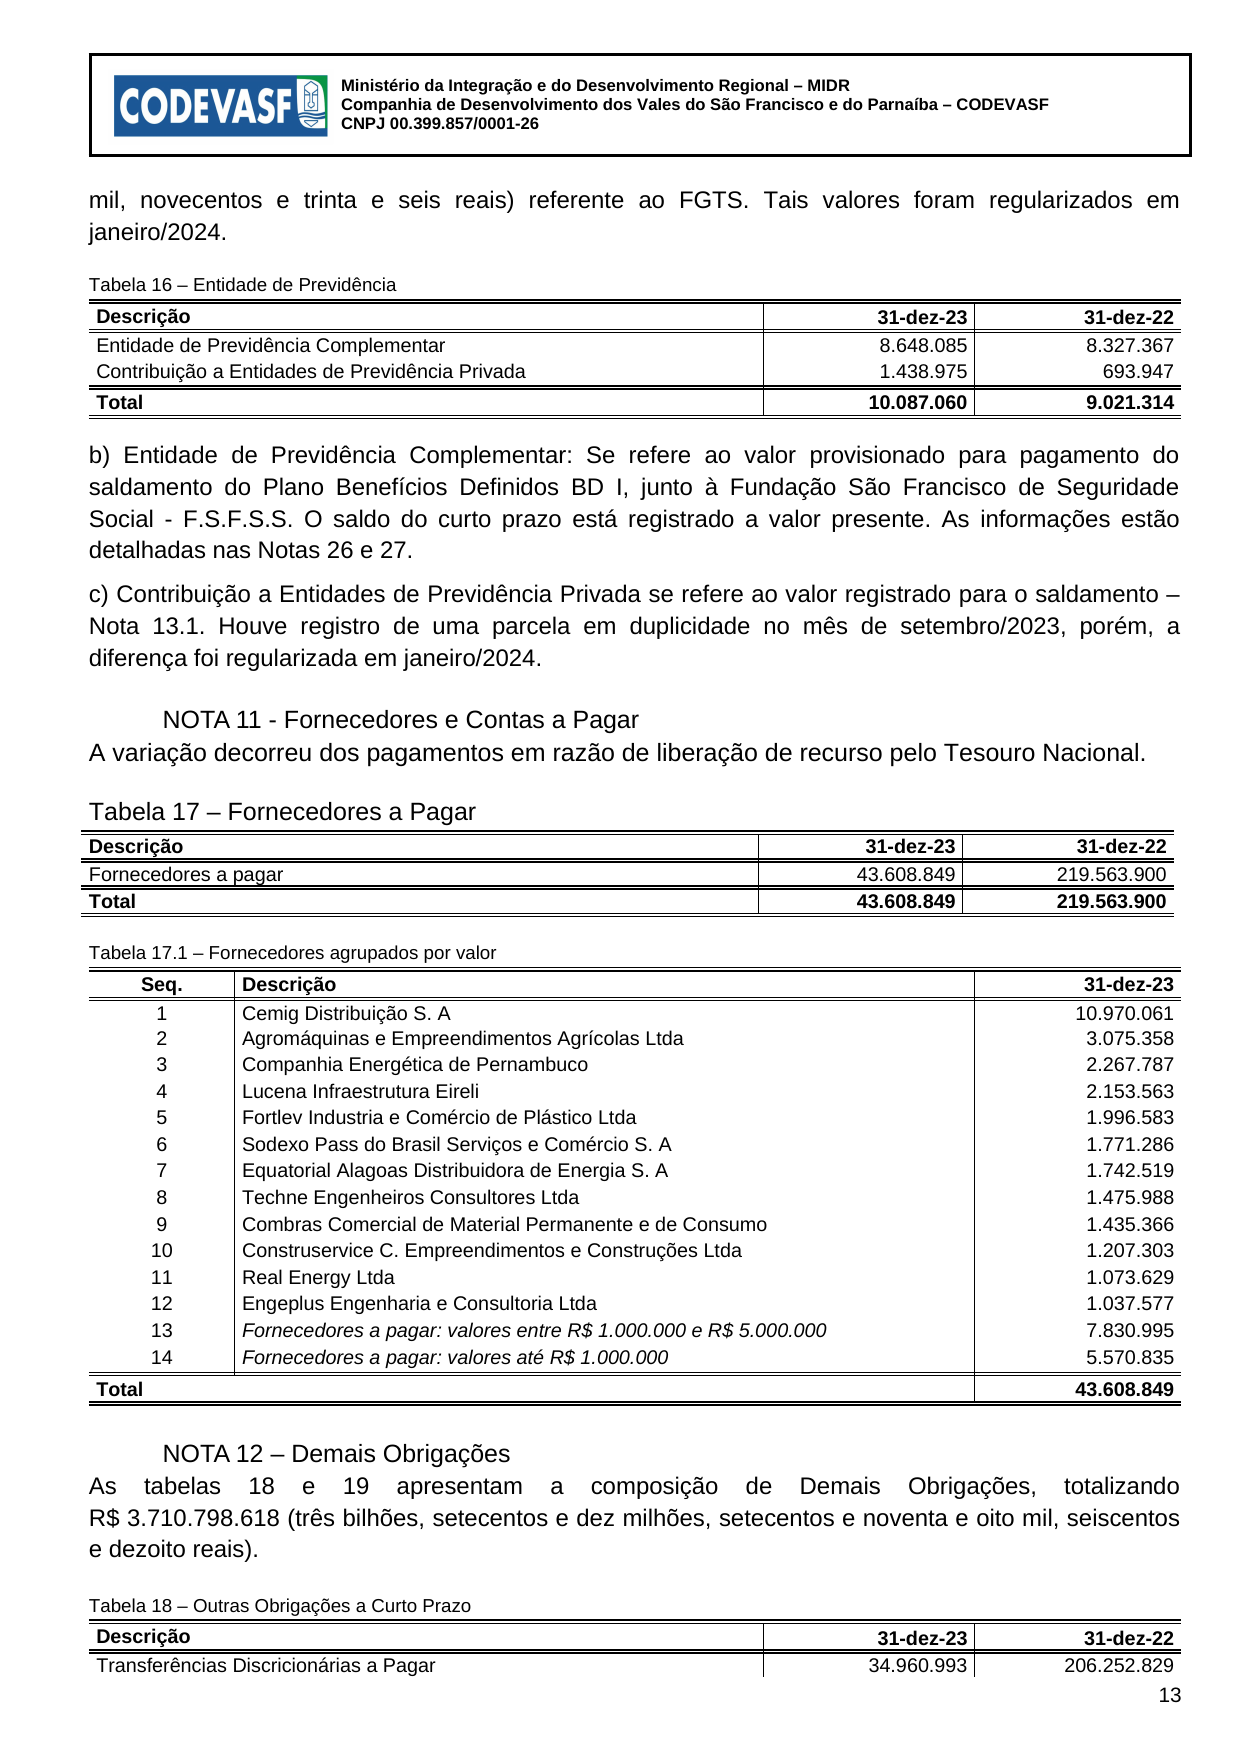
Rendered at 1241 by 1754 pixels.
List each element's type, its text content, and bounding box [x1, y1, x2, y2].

table_cell 3.075.358 [975, 1025, 1181, 1051]
table_cell 10.970.061 [975, 1001, 1181, 1025]
table_cell Entidade de Previdência Complementar [89, 333, 763, 357]
table_cell Contribuição a Entidades de Previdência Privada [89, 357, 763, 385]
table_cell 2.267.787 [975, 1051, 1181, 1078]
table_cell 2 [89, 1025, 234, 1051]
table_cell Techne Engenheiros Consultores Ltda [235, 1184, 974, 1211]
picture [108, 69, 334, 145]
table_header 31-dez-22 [975, 1624, 1181, 1649]
table_cell 10 [89, 1237, 234, 1264]
table_cell Construservice C. Empreendimentos e Construções Ltda [235, 1237, 974, 1264]
table_cell 14 [89, 1344, 234, 1372]
table_cell Total [89, 390, 763, 414]
table_header 31-dez-22 [975, 304, 1181, 329]
table_header Descrição [89, 304, 763, 329]
table_header 31-dez-23 [764, 1624, 974, 1649]
table_cell 13 [89, 1317, 234, 1343]
table_cell 1.475.988 [975, 1184, 1181, 1211]
table_cell 219.563.900 [963, 863, 1174, 885]
text A variação decorreu dos pagamentos em razão de liberação de recurso pelo Tesouro Nacional. [89, 738, 1181, 766]
text Tabela 17.1 – Fornecedores agrupados por valor [89, 942, 1181, 964]
table_cell Companhia Energética de Pernambuco [235, 1051, 974, 1078]
table_cell Engeplus Engenharia e Consultoria Ltda [235, 1290, 974, 1317]
subtitle NOTA 11 - Fornecedores e Contas a Pagar [89, 704, 1181, 733]
text c) Contribuição a Entidades de Previdência Privada se refere ao valor registrado para o saldamento – Nota 13.1. Houve registro de uma parcela em duplicidade no mês de setembro/2023, porém, a diferença foi regularizada em janeiro/2024. [89, 580, 1181, 671]
table_cell 7 [89, 1158, 234, 1184]
table_cell 1.435.366 [975, 1211, 1181, 1237]
text b) Entidade de Previdência Complementar: Se refere ao valor provisionado para pagamento do saldamento do Plano Benefícios Definidos BD I, junto à Fundação São Francisco de Seguridade Social - F.S.F.S.S. O saldo do curto prazo está registrado a valor presente. As informações estão detalhadas nas Notas 26 e 27. [89, 441, 1181, 564]
table_cell 9 [89, 1211, 234, 1237]
table_cell 34.960.993 [764, 1654, 974, 1677]
table_cell Lucena Infraestrutura Eireli [235, 1078, 974, 1104]
table_cell 2.153.563 [975, 1078, 1181, 1104]
table_cell 8.327.367 [975, 333, 1181, 357]
table_cell 219.563.900 [963, 890, 1174, 913]
table_cell Agromáquinas e Empreendimentos Agrícolas Ltda [235, 1025, 974, 1051]
table_cell 1.771.286 [975, 1131, 1181, 1157]
table_cell Fornecedores a pagar: valores até R$ 1.000.000 [235, 1344, 974, 1372]
table_header Descrição [235, 972, 974, 997]
table_cell 43.608.849 [759, 863, 962, 885]
table_cell 9.021.314 [975, 390, 1181, 414]
table_cell Cemig Distribuição S. A [235, 1001, 974, 1025]
table_header 31-dez-23 [759, 835, 962, 858]
table_cell 1 [89, 1001, 234, 1025]
table_cell Combras Comercial de Material Permanente e de Consumo [235, 1211, 974, 1237]
table_cell 206.252.829 [975, 1654, 1181, 1677]
text As tabelas 18 e 19 apresentam a composição de Demais Obrigações, totalizando R$ 3.710.798.618 (três bilhões, setecentos e dez milhões, setecentos e noventa e oito mil, seiscentos e dezoito reais). [89, 1472, 1181, 1563]
list mil, novecentos e trinta e seis reais) referente ao FGTS. Tais valores foram regularizados em janeiro/2024. [89, 186, 1181, 245]
table_cell 3 [89, 1051, 234, 1078]
text Tabela 17 – Fornecedores a Pagar [89, 797, 1181, 826]
table_header 31-dez-23 [975, 972, 1181, 997]
table_cell Fortlev Industria e Comércio de Plástico Ltda [235, 1104, 974, 1131]
table_cell 7.830.995 [975, 1317, 1181, 1343]
table_cell Total [81, 890, 758, 913]
table_header 31-dez-23 [764, 304, 974, 329]
table_cell Fornecedores a pagar: valores entre R$ 1.000.000 e R$ 5.000.000 [235, 1317, 974, 1343]
table_cell 8.648.085 [764, 333, 974, 357]
table_cell 5.570.835 [975, 1344, 1181, 1372]
table_cell Real Energy Ltda [235, 1264, 974, 1290]
text Tabela 16 – Entidade de Previdência [89, 274, 1181, 296]
table_cell 43.608.849 [759, 890, 962, 913]
table_cell Sodexo Pass do Brasil Serviços e Comércio S. A [235, 1131, 974, 1157]
table_cell 6 [89, 1131, 234, 1157]
table_cell 8 [89, 1184, 234, 1211]
table_cell 12 [89, 1290, 234, 1317]
table_cell 1.438.975 [764, 357, 974, 385]
subtitle NOTA 12 – Demais Obrigações [89, 1439, 1181, 1468]
table_cell 1.073.629 [975, 1264, 1181, 1290]
table_header Seq. [89, 972, 234, 997]
table_cell 11 [89, 1264, 234, 1290]
table_header 31-dez-22 [963, 835, 1174, 858]
table_cell 1.037.577 [975, 1290, 1181, 1317]
table_cell 693.947 [975, 357, 1181, 385]
table_cell 1.996.583 [975, 1104, 1181, 1131]
table_header Descrição [89, 1624, 763, 1649]
table_cell Fornecedores a pagar [81, 863, 758, 885]
table_cell Transferências Discricionárias a Pagar [89, 1654, 763, 1677]
table_cell 1.207.303 [975, 1237, 1181, 1264]
text Tabela 18 – Outras Obrigações a Curto Prazo [89, 1594, 1181, 1616]
table_header Descrição [81, 835, 758, 858]
table_cell 1.742.519 [975, 1158, 1181, 1184]
table_cell Total [89, 1376, 974, 1401]
table_cell 4 [89, 1078, 234, 1104]
table_cell Equatorial Alagoas Distribuidora de Energia S. A [235, 1158, 974, 1184]
table_cell 10.087.060 [764, 390, 974, 414]
table_cell 5 [89, 1104, 234, 1131]
table_cell 43.608.849 [975, 1376, 1181, 1401]
